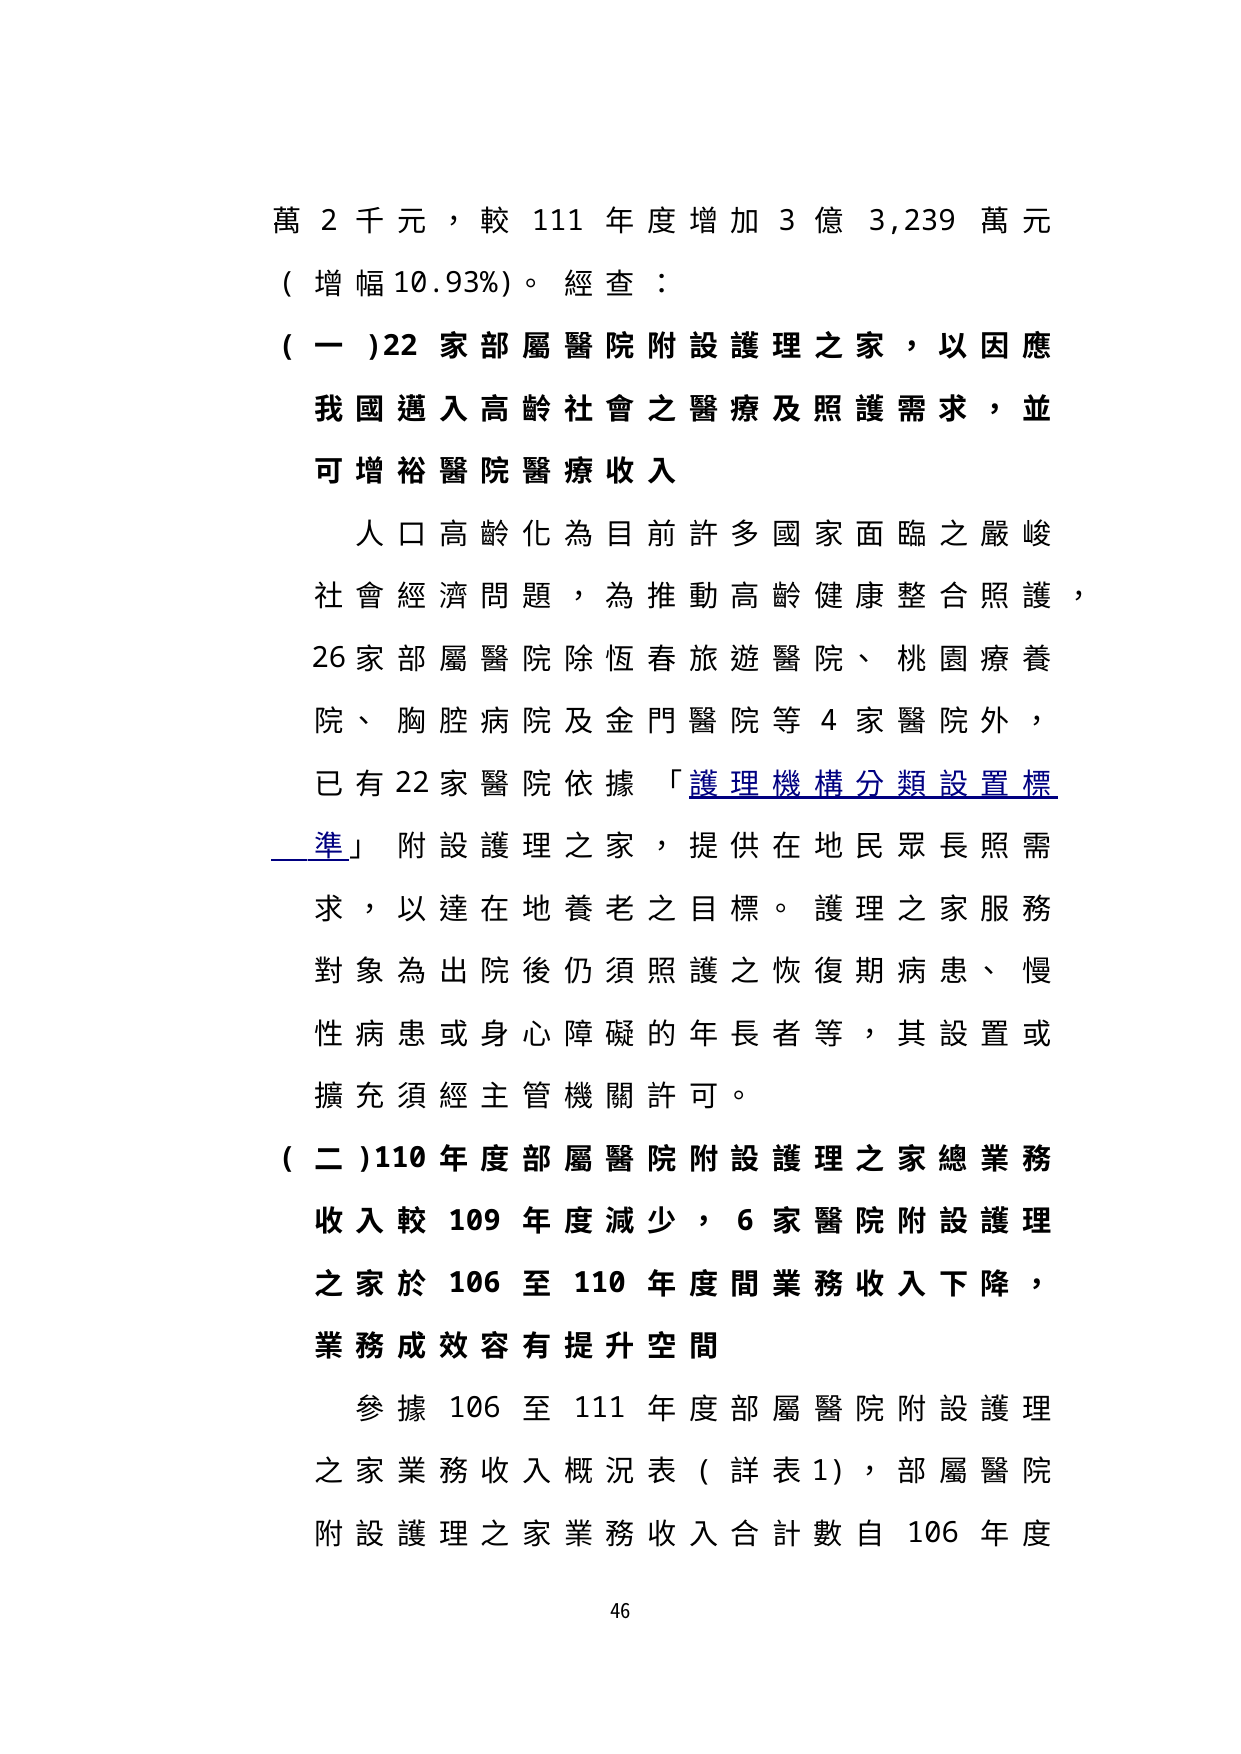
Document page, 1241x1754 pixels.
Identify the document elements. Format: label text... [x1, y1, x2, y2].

text (一)22家部屬醫院附設護理之家，以因應我國邁入高齡社會之醫療及照護需求，並可增裕醫院醫療收入 [242, 302, 1058, 490]
text 人口高齡化為目前許多國家面臨之嚴峻社會經濟問題，為推動高齡健康整合照護，26家部屬醫院除恆春旅遊醫院、桃園療養院、胸腔病院及金門醫院等4家醫院外，已有22家醫院依據「護理機構分類設置標準」附設護理之家，提供在地民眾長照需求，以達在地養老之目標。護理之家服務對象為出院後仍須照護之恢復期病患、慢性病患或身心障礙的年長者等，其設置或擴充須經主管機關許可。 [271, 490, 1058, 1115]
text 參據106至111年度部屬醫院附設護理之家業務收入概況表(詳表1)，部屬醫院附設護理之家業務收入合計數自106年度 [271, 1365, 1058, 1552]
text 醫療藥品基金112年度預算案營運目標為業務收入之醫療收入347億8,192萬5千元，較111年度增加17億5,530萬元(增幅5.31%)，其中其他醫療收入編列33億7,448萬2千元，較111年度增加3億3,239萬元(增幅10.93%)。經查： [242, 177, 1058, 302]
text (二)110年度部屬醫院附設護理之家總業務收入較109年度減少，6家醫院附設護理之家於106至110年度間業務收入下降，業務成效容有提升空間 [242, 1115, 1058, 1365]
